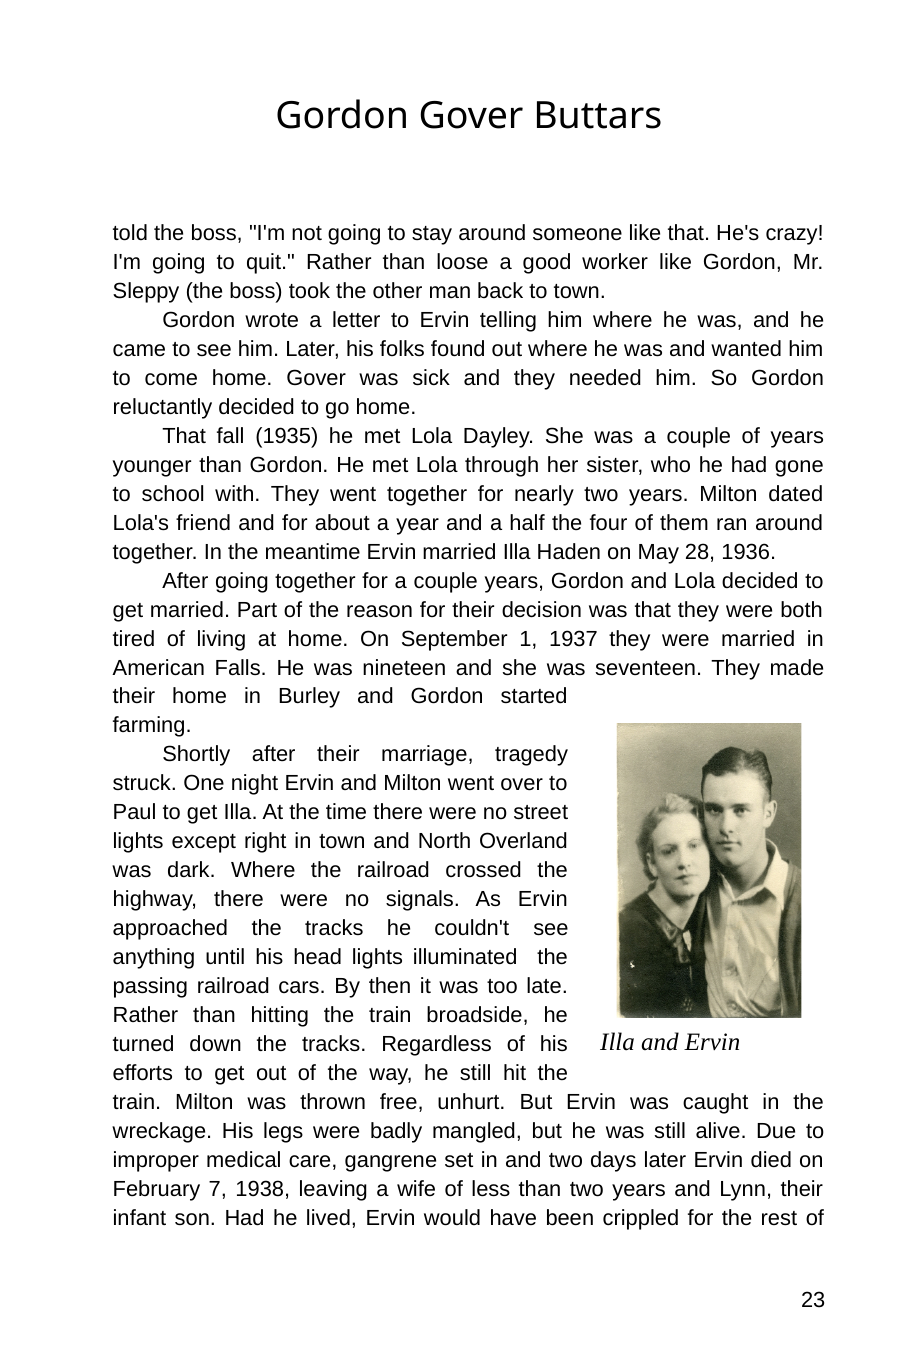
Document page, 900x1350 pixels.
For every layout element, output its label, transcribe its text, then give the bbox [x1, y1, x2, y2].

text Illa and Ervin [600, 1027, 800, 1056]
text Gordon wrote a letter to Ervin telling him where he was, and he came to see him. Later, his folks found out where he was and wanted him to come home. Gover was sick and they needed him. So Gordon reluctantly decided to go home. [112, 307, 825, 419]
picture [616, 723, 802, 1018]
text Shortly after their marriage, tragedy struck. One night Ervin and Milton went over to Paul to get Illa. At the time there were no street lights except right in town and North Overland was dark. Where the railroad crossed the highway, there were no signals. As Ervin approached the tracks he couldn't see anything until his head lights illuminated the passing railroad cars. By then it was too late. Rather than hitting the train broadside, he turned down the tracks. Regardless of his efforts to get out of the way, he still hit the train. Milton was thrown free, unhurt. But Ervin was caught in the wreckage. His legs were badly mangled, but he was still alive. Due to improper medical care, gangrene set in and two days later Ervin died on February 7, 1938, leaving a wife of less than two years and Lynn, their infant son. Had he lived, Ervin would have been crippled for the rest of [112, 741, 825, 1230]
text told the boss, "I'm not going to stay around someone like that. He's crazy! I'm going to quit." Rather than loose a good worker like Gordon, Mr. Sleppy (the boss) took the other man back to town. [112, 220, 825, 303]
text After going together for a couple years, Gordon and Lola decided to get married. Part of the reason for their decision was that they were both tired of living at home. On September 1, 1937 they were married in American Falls. He was nineteen and she was seventeen. They made their home in Burley and Gordon started farming. [112, 568, 825, 738]
text That fall (1935) he met Lola Dayley. She was a couple of years younger than Gordon. He met Lola through her sister, who he had gone to school with. They went together for nearly two years. Milton dated Lola's friend and for about a year and a half the four of them ran around together. In the meantime Ervin married Illa Haden on May 28, 1936. [112, 423, 825, 564]
